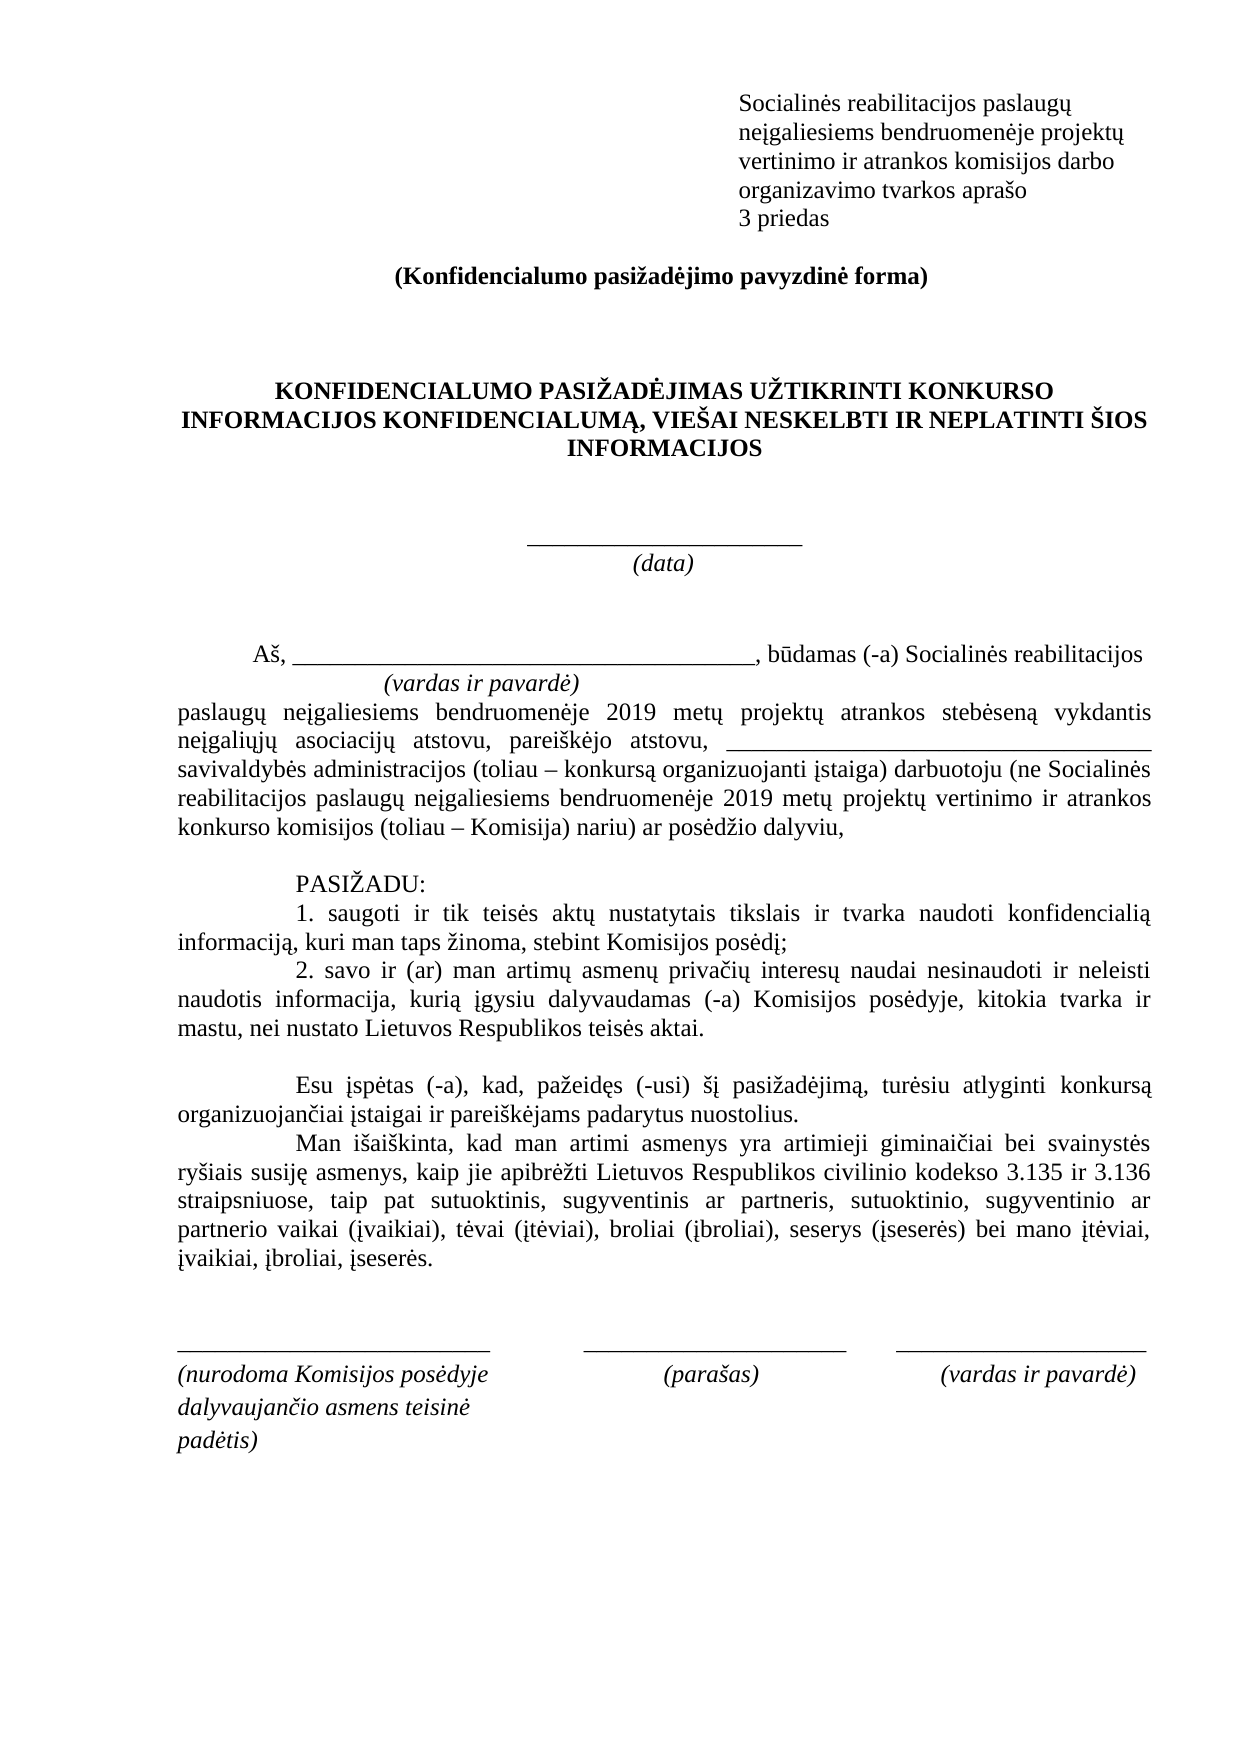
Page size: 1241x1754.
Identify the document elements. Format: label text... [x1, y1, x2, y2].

text KONFIDENCIALUMO PASIŽADĖJIMAS UŽTIKRINTI KONKURSO INFORMACIJOS KONFIDENCIALUMĄ, VIEŠAI NESKELBTI IR NEPLATINTI ŠIOS INFORMACIJOS [177, 376, 1152, 462]
text neįgaliesiems bendruomenėje projektų [177, 117, 1152, 146]
text 3 priedas [177, 203, 1152, 232]
text Esu įspėtas (-a), kad, pažeidęs (-usi) šį pasižadėjimą, turėsiu atlyginti konkursą organizuojančiai įstaigai ir pareiškėjams padarytus nuostolius. [177, 1070, 1152, 1128]
text Socialinės reabilitacijos paslaugų [177, 88, 1152, 117]
text (data) [177, 548, 1152, 577]
text _________________________ _____________________ ____________________ [177, 1326, 1152, 1355]
text padėtis) [177, 1425, 1152, 1454]
text dalyvaujančio asmens teisinė [177, 1392, 1152, 1421]
text Man išaiškinta, kad man artimi asmenys yra artimieji giminaičiai bei svainystės ryšiais susiję asmenys, kaip jie apibrėžti Lietuvos Respublikos civilinio kodekso 3.135 ir 3.136 straipsniuose, taip pat sutuoktinis, sugyventinis ar partneris, sutuoktinio, sugyventinio ar partnerio vaikai (įvaikiai), tėvai (įtėviai), broliai (įbroliai), seserys (įseserės) bei mano įtėviai, įvaikiai, įbroliai, įseserės. [177, 1128, 1152, 1272]
text paslaugų neįgaliesiems bendruomenėje 2019 metų projektų atrankos stebėseną vykdantis neįgaliųjų asociacijų atstovu, pareiškėjo atstovu, __________________________________ savivaldybės administracijos (toliau – konkursą organizuojanti įstaiga) darbuotoju (ne Socialinės reabilitacijos paslaugų neįgaliesiems bendruomenėje 2019 metų projektų vertinimo ir atrankos konkurso komisijos (toliau – Komisija) nariu) ar posėdžio dalyviu, [177, 697, 1152, 840]
text 2. savo ir (ar) man artimų asmenų privačių interesų naudai nesinaudoti ir neleisti naudotis informacija, kurią įgysiu dalyvaudamas (-a) Komisijos posėdyje, kitokia tvarka ir mastu, nei nustato Lietuvos Respublikos teisės aktai. [177, 955, 1152, 1042]
text (nurodoma Komisijos posėdyje (parašas) (vardas ir pavardė) [177, 1359, 1152, 1388]
text organizavimo tvarkos aprašo [177, 175, 1152, 203]
text ______________________ [177, 520, 1152, 548]
text (Konfidencialumo pasižadėjimo pavyzdinė forma) [177, 261, 1152, 290]
text (vardas ir pavardė) [177, 668, 1152, 697]
text 1. saugoti ir tik teisės aktų nustatytais tikslais ir tvarka naudoti konfidencialią informaciją, kuri man taps žinoma, stebint Komisijos posėdį; [177, 898, 1152, 955]
text Aš, _____________________________________, būdamas (-a) Socialinės reabilitacijos [177, 639, 1152, 668]
text PASIŽADU: [177, 869, 1152, 898]
text vertinimo ir atrankos komisijos darbo [177, 146, 1152, 175]
